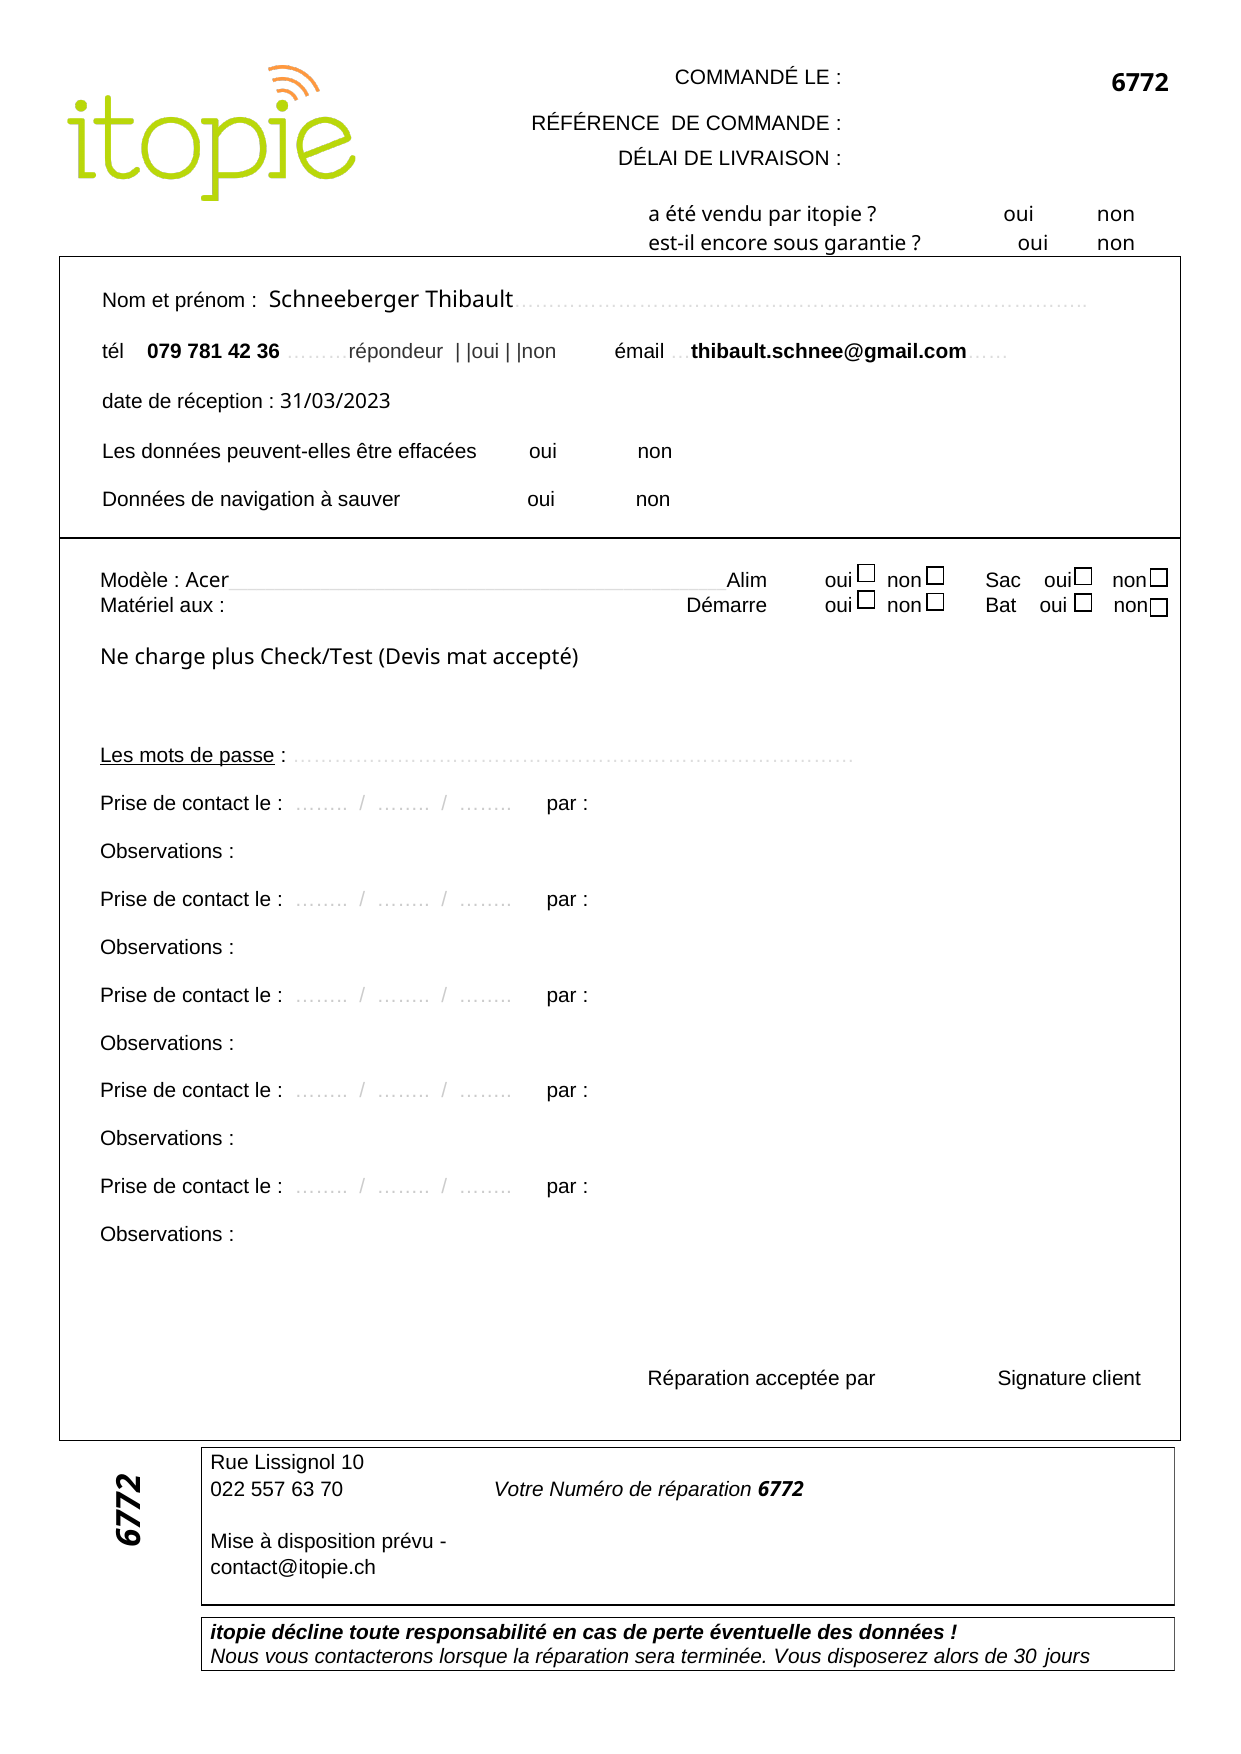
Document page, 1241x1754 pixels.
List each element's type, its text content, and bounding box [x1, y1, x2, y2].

text tél 079 781 42 36 ………répondeur | |oui | |non émail …thibault.schnee@gmail.com…… [60, 335, 1180, 362]
text Modèle : Acer Alim oui non Sac oui non [879, 562, 925, 590]
text Observations : [60, 931, 1180, 958]
text a été vendu par itopie ? oui non [59, 199, 1181, 228]
table_cell DÉLAI DE LIVRAISON : [490, 140, 847, 175]
text Les mots de passe : ……………………………………………………………………… [60, 740, 1180, 767]
text Prise de contact le : …….. / …….. / …….. par : [60, 979, 1180, 1006]
text Observations : [60, 836, 1180, 863]
picture [67, 65, 356, 201]
table_cell RÉFÉRENCE DE COMMANDE : [490, 105, 847, 140]
table_header Rue Lissignol 10 022 557 63 70 Votre Numéro de réparation 6772 Mise à disposition prévu - contact@itopie.ch [195, 1441, 1180, 1611]
text Matériel aux : Démarre oui non Bat oui non [60, 590, 1180, 617]
text date de réception : 31/03/2023 [60, 383, 1180, 415]
text Nom et prénom : Schneeberger Thibault……………………………………………………………………….. [60, 280, 1180, 314]
text Modèle : Acer Alim oui non Sac oui non [60, 562, 856, 590]
text Prise de contact le : …….. / …….. / …….. par : [60, 1075, 1180, 1102]
table_cell [847, 105, 1180, 140]
text Modèle : Acer Alim oui non Sac oui non [948, 562, 1180, 590]
table_header COMMANDÉ LE : [490, 59, 847, 104]
text Observations : [60, 1123, 1180, 1150]
text Prise de contact le : …….. / …….. / …….. par : [60, 788, 1180, 815]
text est-il encore sous garantie ? oui non [59, 228, 1181, 256]
table_header 6772 [847, 59, 1180, 104]
text Ne charge plus Check/Test (Devis mat accepté) [60, 638, 1180, 671]
table_cell itopie décline toute responsabilité en cas de perte éventuelle des données ! Nous vous contacterons lorsque la réparation sera terminée. Vous disposerez alors de 30 jours [195, 1611, 1180, 1677]
text Données de navigation à sauver oui non [60, 484, 1180, 511]
table_header 6772 [59, 1441, 195, 1677]
text Les données peuvent-elles être effacées oui non [60, 436, 1180, 463]
table_cell [847, 140, 1180, 175]
text Réparation acceptée par Signature client [60, 1363, 1180, 1390]
text Observations : [60, 1027, 1180, 1054]
text Observations : [60, 1219, 1180, 1246]
text Prise de contact le : …….. / …….. / …….. par : [60, 883, 1180, 911]
text Prise de contact le : …….. / …….. / …….. par : [60, 1171, 1180, 1198]
